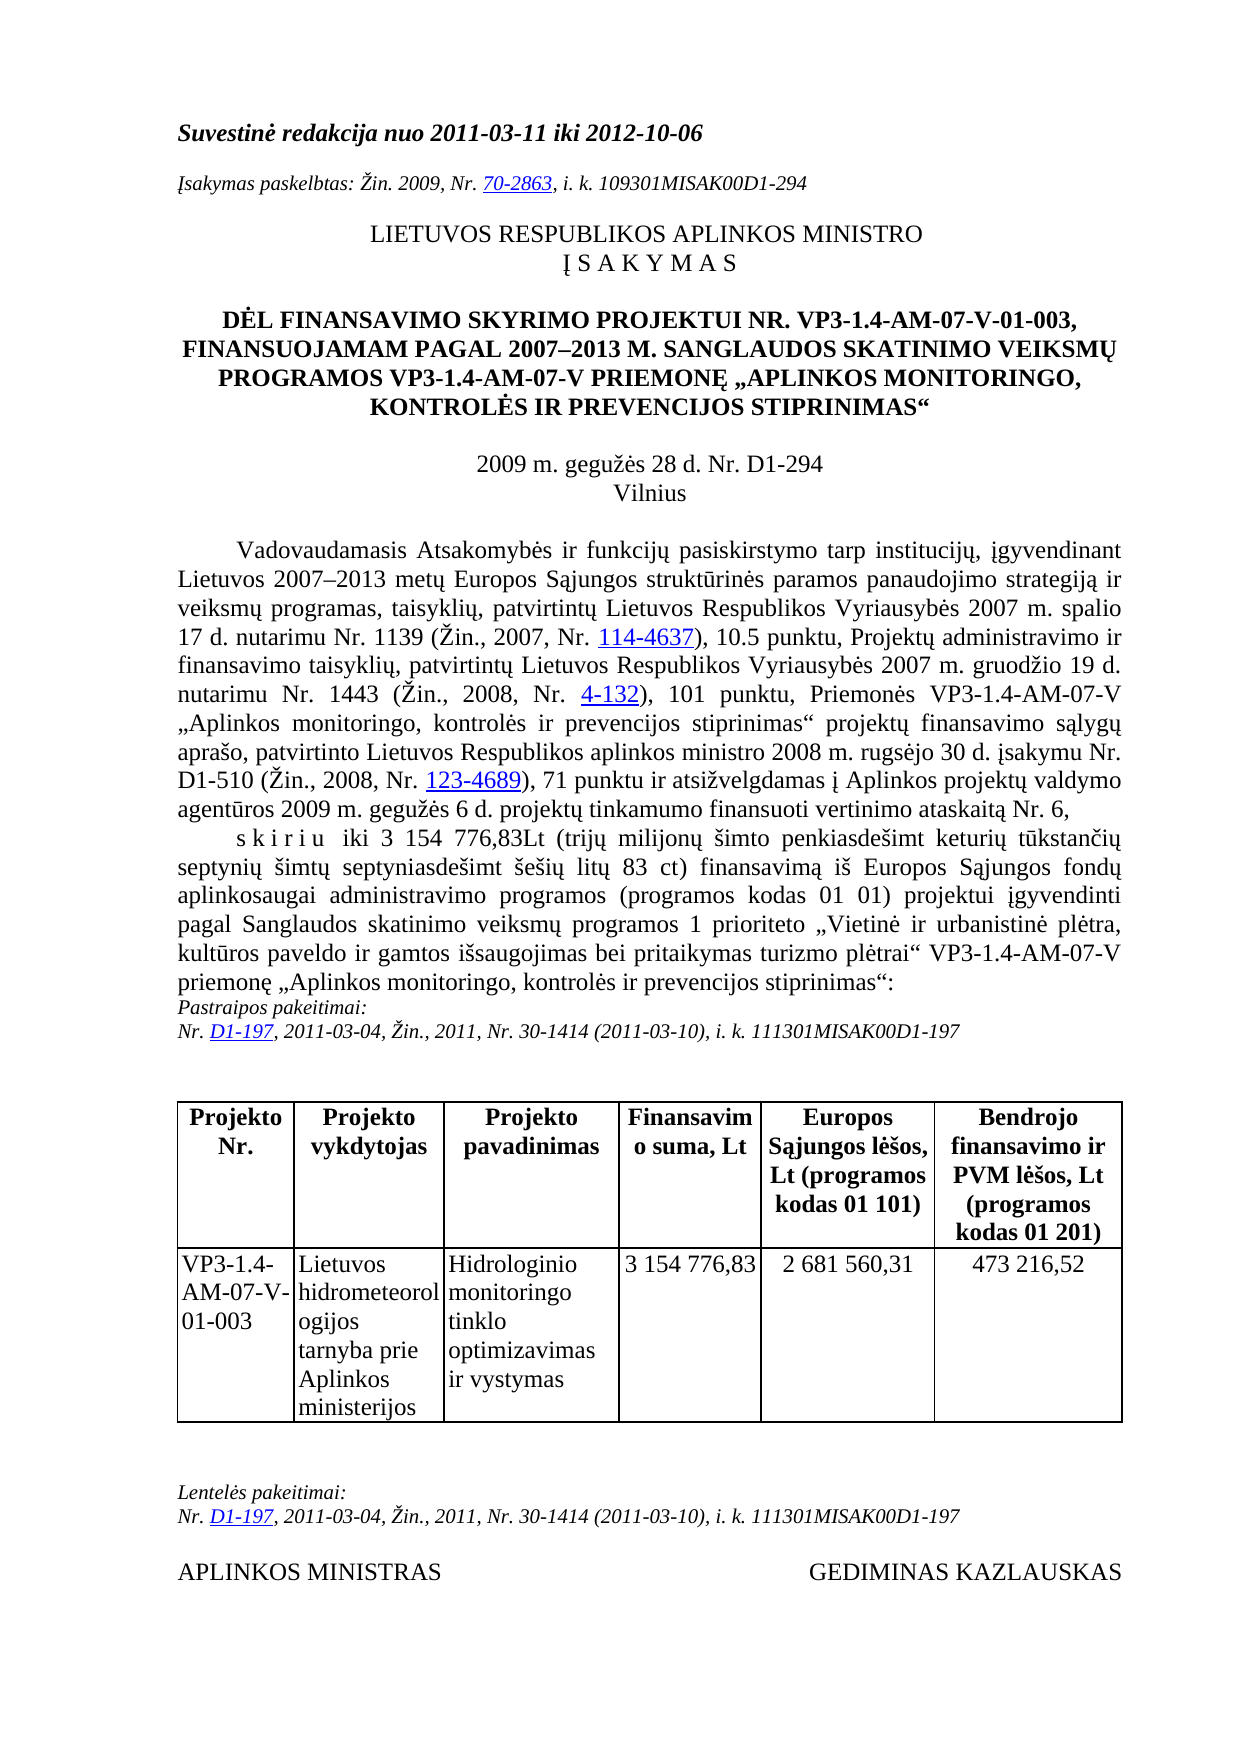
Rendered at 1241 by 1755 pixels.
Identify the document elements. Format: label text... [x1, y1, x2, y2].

table_header Projekto Nr. [178, 1103, 293, 1247]
table_header Projekto pavadinimas [445, 1103, 618, 1247]
table_cell 3 154 776,83 [620, 1249, 760, 1421]
table_cell 2 681 560,31 [762, 1249, 934, 1421]
table_cell 473 216,52 [935, 1249, 1121, 1421]
table_cell VP3-1.4-AM-07-V-01-003 [178, 1249, 293, 1421]
text Suvestinė redakcija nuo 2011-03-11 iki 2012-10-06 [177, 118, 1122, 147]
text LIETUVOS RESPUBLIKOS APLINKOS MINISTRO [177, 219, 1122, 248]
text skiriu iki 3 154 776,83Lt (trijų milijonų šimto penkiasdešimt keturių tūkstančių septynių šimtų septyniasdešimt šešių litų 83 ct) finansavimą iš Europos Sąjungos fondų aplinkosaugai administravimo programos (programos kodas 01 01) projektui įgyvendinti pagal Sanglaudos skatinimo veiksmų programos 1 prioriteto „Vietinė ir urbanistinė plėtra, kultūros paveldo ir gamtos išsaugojimas bei pritaikymas turizmo plėtrai“ VP3-1.4-AM-07-V priemonę „Aplinkos monitoringo, kontrolės ir prevencijos stiprinimas“: [177, 823, 1122, 995]
table_cell Lietuvos hidrometeorologijos tarnyba prie Aplinkos ministerijos [295, 1249, 443, 1421]
table_header Finansavimo suma, Lt [620, 1103, 760, 1247]
text Vadovaudamasis Atsakomybės ir funkcijų pasiskirstymo tarp institucijų, įgyvendinant Lietuvos 2007–2013 metų Europos Sąjungos struktūrinės paramos panaudojimo strategiją ir veiksmų programas, taisyklių, patvirtintų Lietuvos Respublikos Vyriausybės 2007 m. spalio 17 d. nutarimu Nr. 1139 (Žin., 2007, Nr. 114-4637), 10.5 punktu, Projektų administravimo ir finansavimo taisyklių, patvirtintų Lietuvos Respublikos Vyriausybės 2007 m. gruodžio 19 d. nutarimu Nr. 1443 (Žin., 2008, Nr. 4-132), 101 punktu, Priemonės VP3-1.4-AM-07-V „Aplinkos monitoringo, kontrolės ir prevencijos stiprinimas“ projektų finansavimo sąlygų aprašo, patvirtinto Lietuvos Respublikos aplinkos ministro 2008 m. rugsėjo 30 d. įsakymu Nr. D1-510 (Žin., 2008, Nr. 123-4689), 71 punktu ir atsižvelgdamas į Aplinkos projektų valdymo agentūros 2009 m. gegužės 6 d. projektų tinkamumo finansuoti vertinimo ataskaitą Nr. 6, [177, 535, 1122, 823]
text Nr. D1-197, 2011-03-04, Žin., 2011, Nr. 30-1414 (2011-03-10), i. k. 111301MISAK00D1-197 [177, 1504, 1122, 1528]
table_header Projekto vykdytojas [295, 1103, 443, 1247]
table_header Bendrojo finansavimo ir PVM lėšos, Lt (programos kodas 01 201) [935, 1103, 1121, 1247]
text Pastraipos pakeitimai: [177, 995, 1122, 1019]
text Vilnius [177, 478, 1122, 507]
text Lentelės pakeitimai: [177, 1480, 1122, 1504]
text Įsakymas paskelbtas: Žin. 2009, Nr. 70-2863, i. k. 109301MISAK00D1-294 [177, 171, 1122, 195]
text Nr. D1-197, 2011-03-04, Žin., 2011, Nr. 30-1414 (2011-03-10), i. k. 111301MISAK00D1-197 [177, 1019, 1122, 1043]
table_header Europos Sąjungos lėšos, Lt (programos kodas 01 101) [762, 1103, 934, 1247]
text APLINKOS MINISTRAS GEDIMINAS KAZLAUSKAS [177, 1557, 1122, 1586]
text ĮSAKYMAS [177, 248, 1122, 277]
text DĖL FINANSAVIMO SKYRIMO PROJEKTUI NR. VP3-1.4-AM-07-V-01-003, FINANSUOJAMAM PAGAL 2007–2013 M. SANGLAUDOS SKATINIMO VEIKSMŲ PROGRAMOS VP3-1.4-AM-07-V PRIEMONĘ „APLINKOS MONITORINGO, KONTROLĖS IR PREVENCIJOS STIPRINIMAS“ [177, 305, 1122, 420]
table_cell Hidrologinio monitoringo tinklo optimizavimas ir vystymas [445, 1249, 618, 1421]
text 2009 m. gegužės 28 d. Nr. D1-294 [177, 449, 1122, 478]
